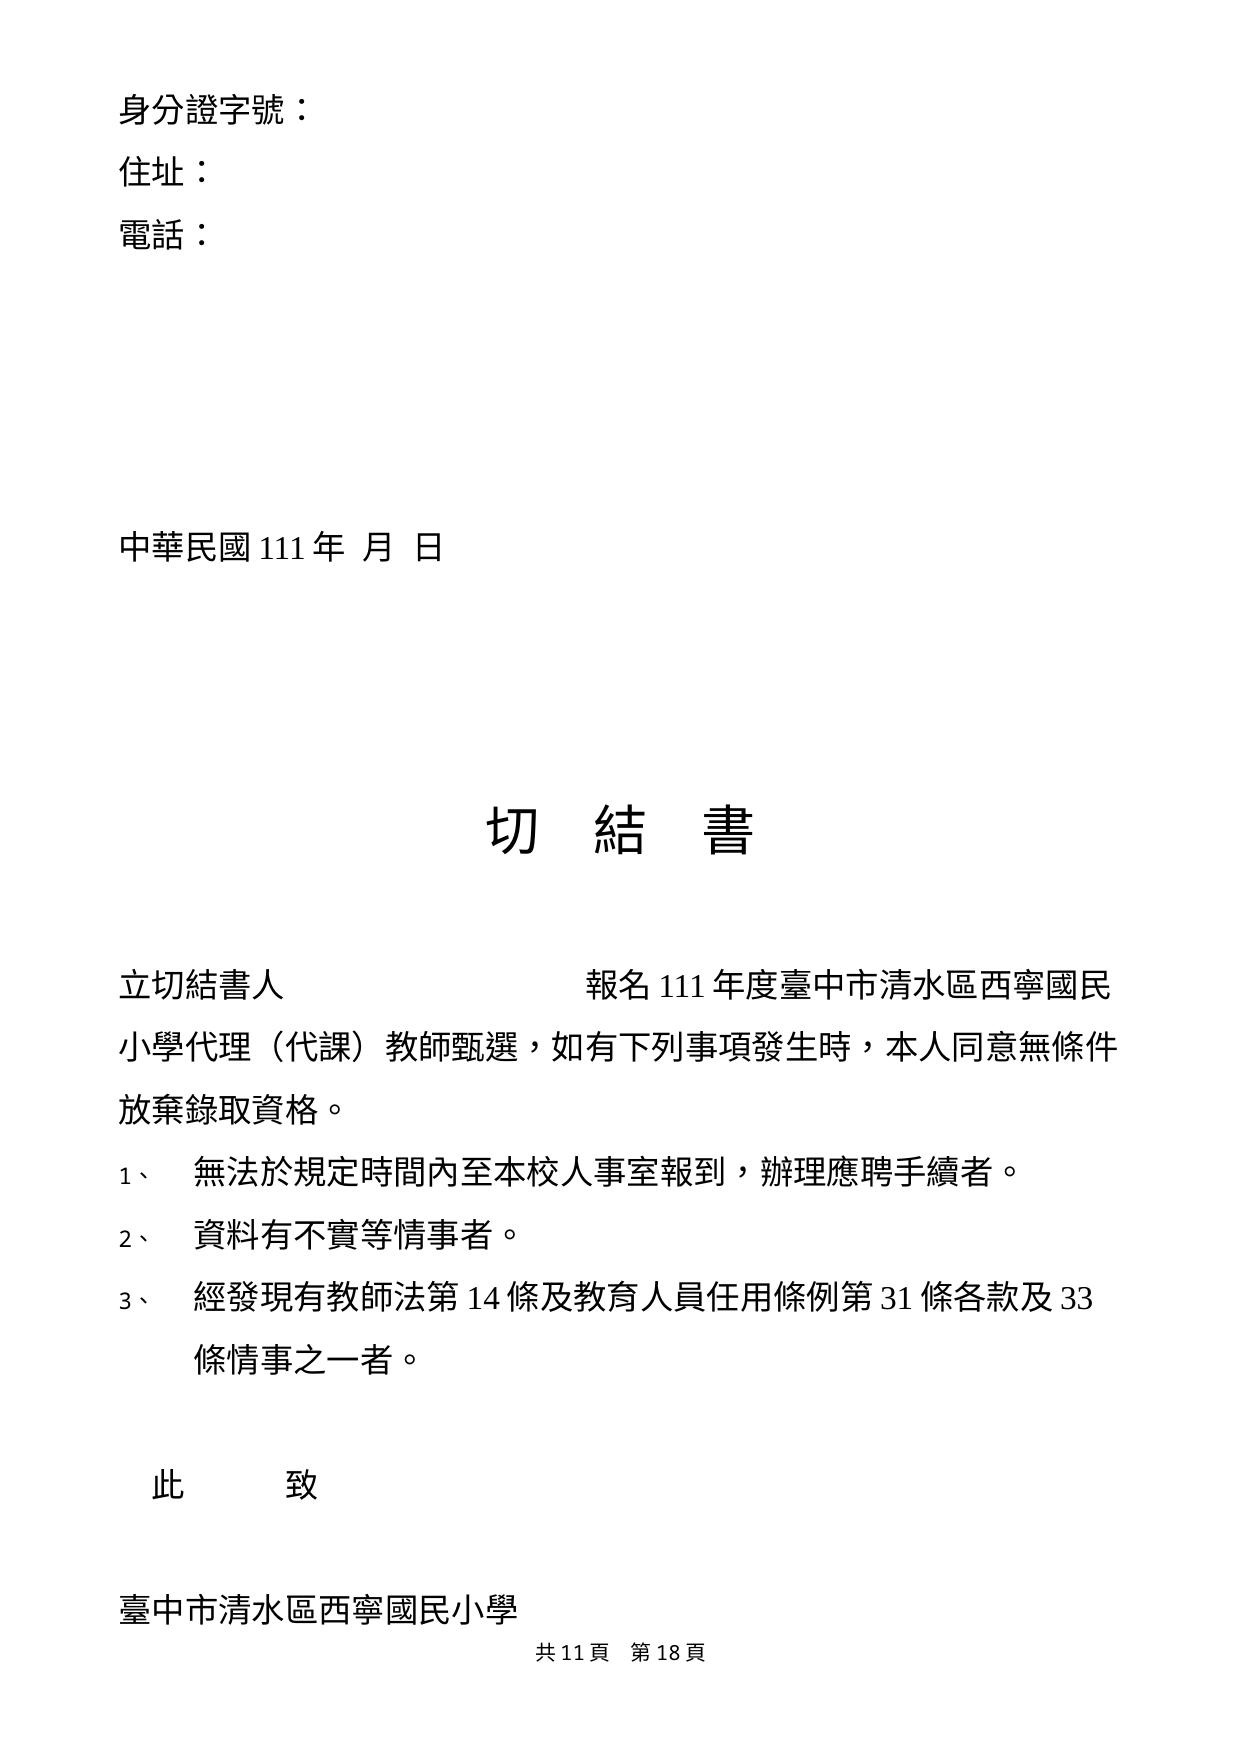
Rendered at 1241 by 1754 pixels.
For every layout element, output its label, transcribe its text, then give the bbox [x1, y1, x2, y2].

text 中華民國111年 月 日 [118, 504, 1122, 566]
text 電話： [118, 191, 1122, 254]
text 身分證字號： [118, 66, 1122, 129]
text 住址： [118, 129, 1122, 191]
list 經發現有教師法第14條及教育人員任用條例第31條各款及33條情事之一者。 [118, 1254, 1122, 1379]
text 立切結書人 報名111年度臺中市清水區西寧國民小學代理（代課）教師甄選，如有下列事項發生時，本人同意無條件放棄錄取資格。 [118, 941, 1122, 1129]
list 資料有不實等情事者。 [118, 1191, 1122, 1254]
text 切 結 書 [118, 754, 1122, 879]
text 此 致 [118, 1441, 1122, 1504]
text 臺中市清水區西寧國民小學 [118, 1566, 1122, 1629]
list 無法於規定時間內至本校人事室報到，辦理應聘手續者。 [118, 1129, 1122, 1191]
